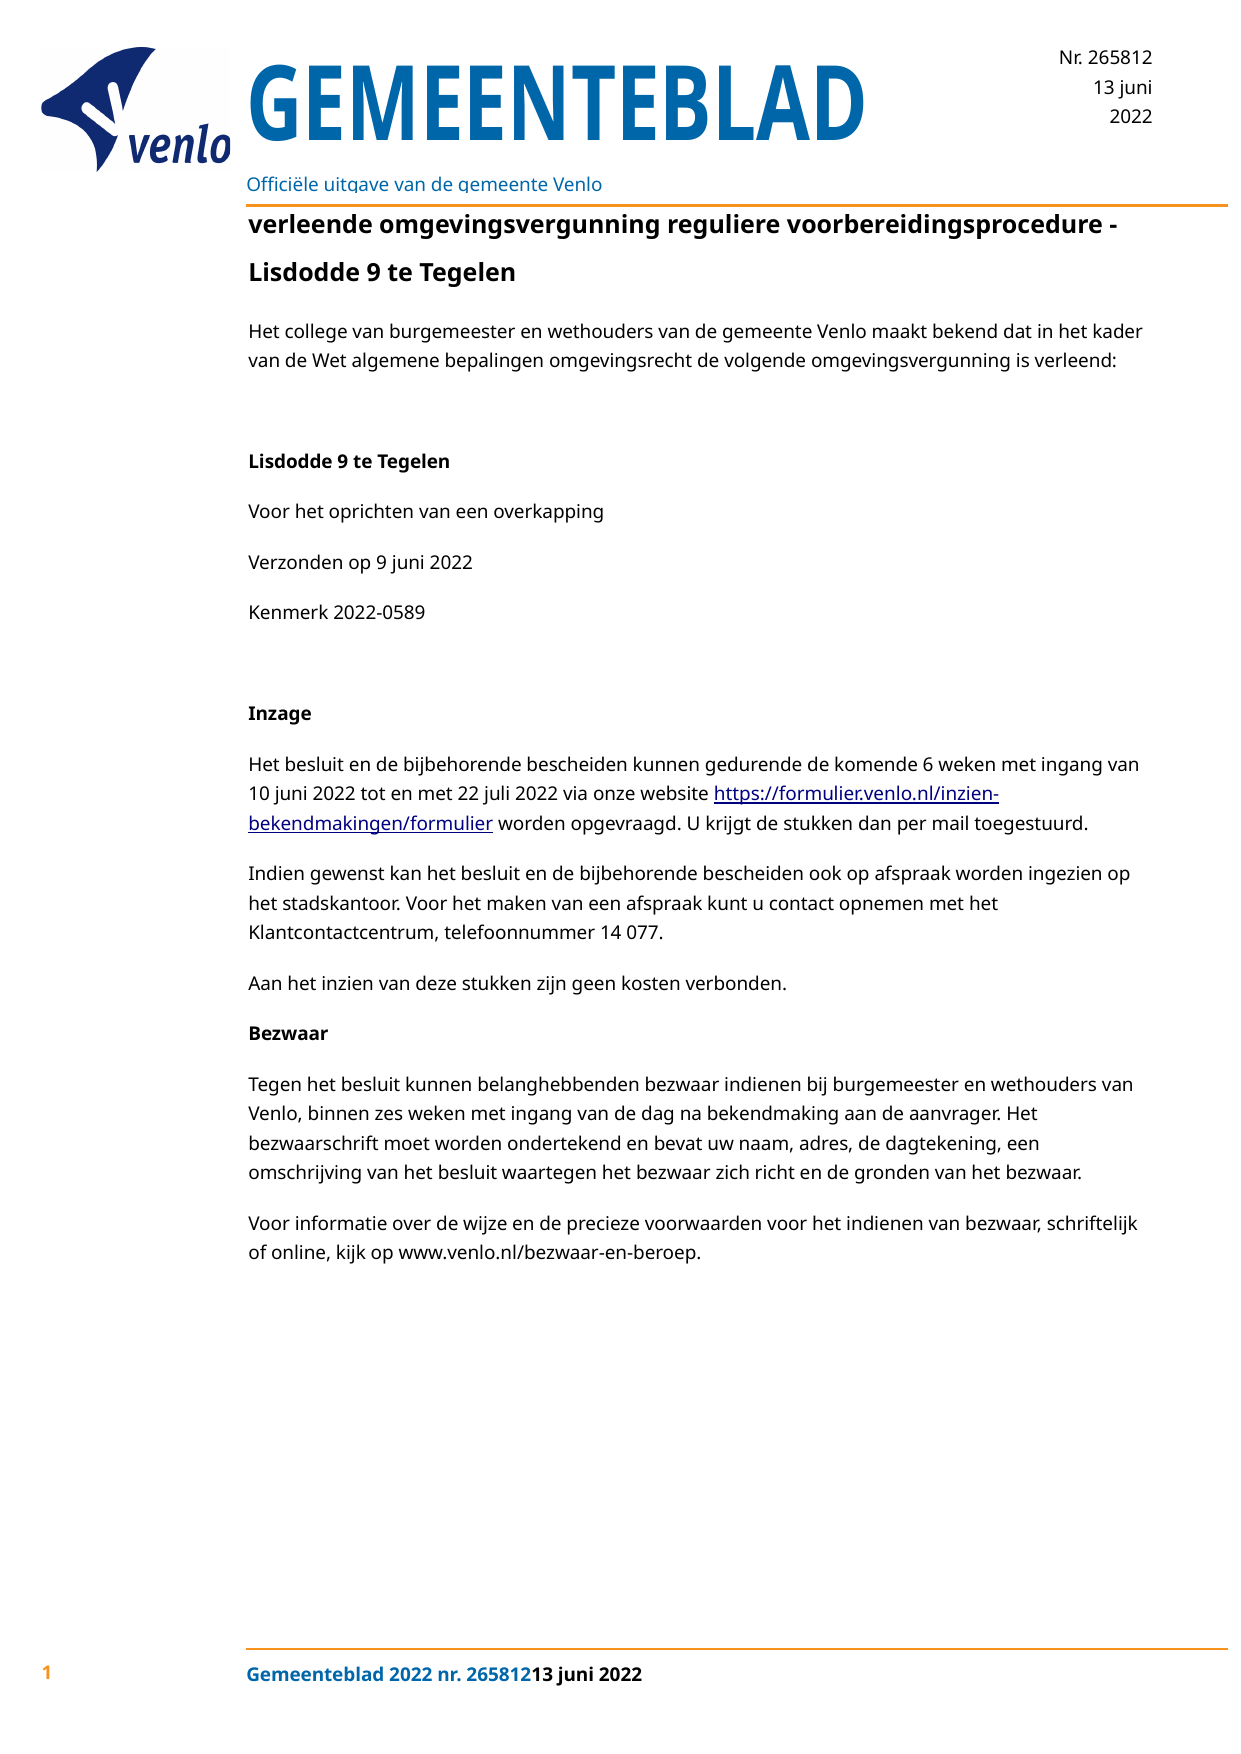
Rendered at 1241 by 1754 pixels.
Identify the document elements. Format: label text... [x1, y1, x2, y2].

text Voor informatie over de wijze en de precieze voorwaarden voor het indienen van bezwaar, schriftelijk of online, kijk op www.venlo.nl/bezwaar-en-beroep. [248, 1210, 1152, 1265]
picture [41, 47, 231, 172]
text Indien gewenst kan het besluit en de bijbehorende bescheiden ook op afspraak worden ingezien op het stadskantoor. Voor het maken van een afspraak kunt u contact opnemen met het Klantcontactcentrum, telefoonnummer 14 077. [248, 860, 1152, 945]
text verleende omgevingsvergunning reguliere voorbereidingsprocedure - Lisdodde 9 te Tegelen [248, 207, 1152, 288]
text Aan het inzien van deze stukken zijn geen kosten verbonden. [248, 970, 1152, 996]
text Het college van burgemeester en wethouders van de gemeente Venlo maakt bekend dat in het kader van de Wet algemene bepalingen omgevingsrecht de volgende omgevingsvergunning is verleend: [248, 318, 1152, 373]
text Inzage [248, 700, 1152, 726]
text Bezwaar [248, 1020, 1152, 1046]
text Tegen het besluit kunnen belanghebbenden bezwaar indienen bij burgemeester en wethouders van Venlo, binnen zes weken met ingang van de dag na bekendmaking aan de aanvrager. Het bezwaarschrift moet worden ondertekend en bevat uw naam, adres, de dagtekening, een omschrijving van het besluit waartegen het bezwaar zich richt en de gronden van het bezwaar. [248, 1071, 1152, 1185]
text Het besluit en de bijbehorende bescheiden kunnen gedurende de komende 6 weken met ingang van 10 juni 2022 tot en met 22 juli 2022 via onze website https://formulier.venlo.nl/inzien-bekendmakingen/formulier worden opgevraagd. U krijgt de stukken dan per mail toegestuurd. [248, 751, 1152, 836]
text Voor het oprichten van een overkapping [248, 499, 1152, 524]
text Verzonden op 9 juni 2022 [248, 549, 1152, 575]
text Kenmerk 2022-0589 [248, 599, 1152, 625]
text Lisdodde 9 te Tegelen [248, 448, 1152, 474]
